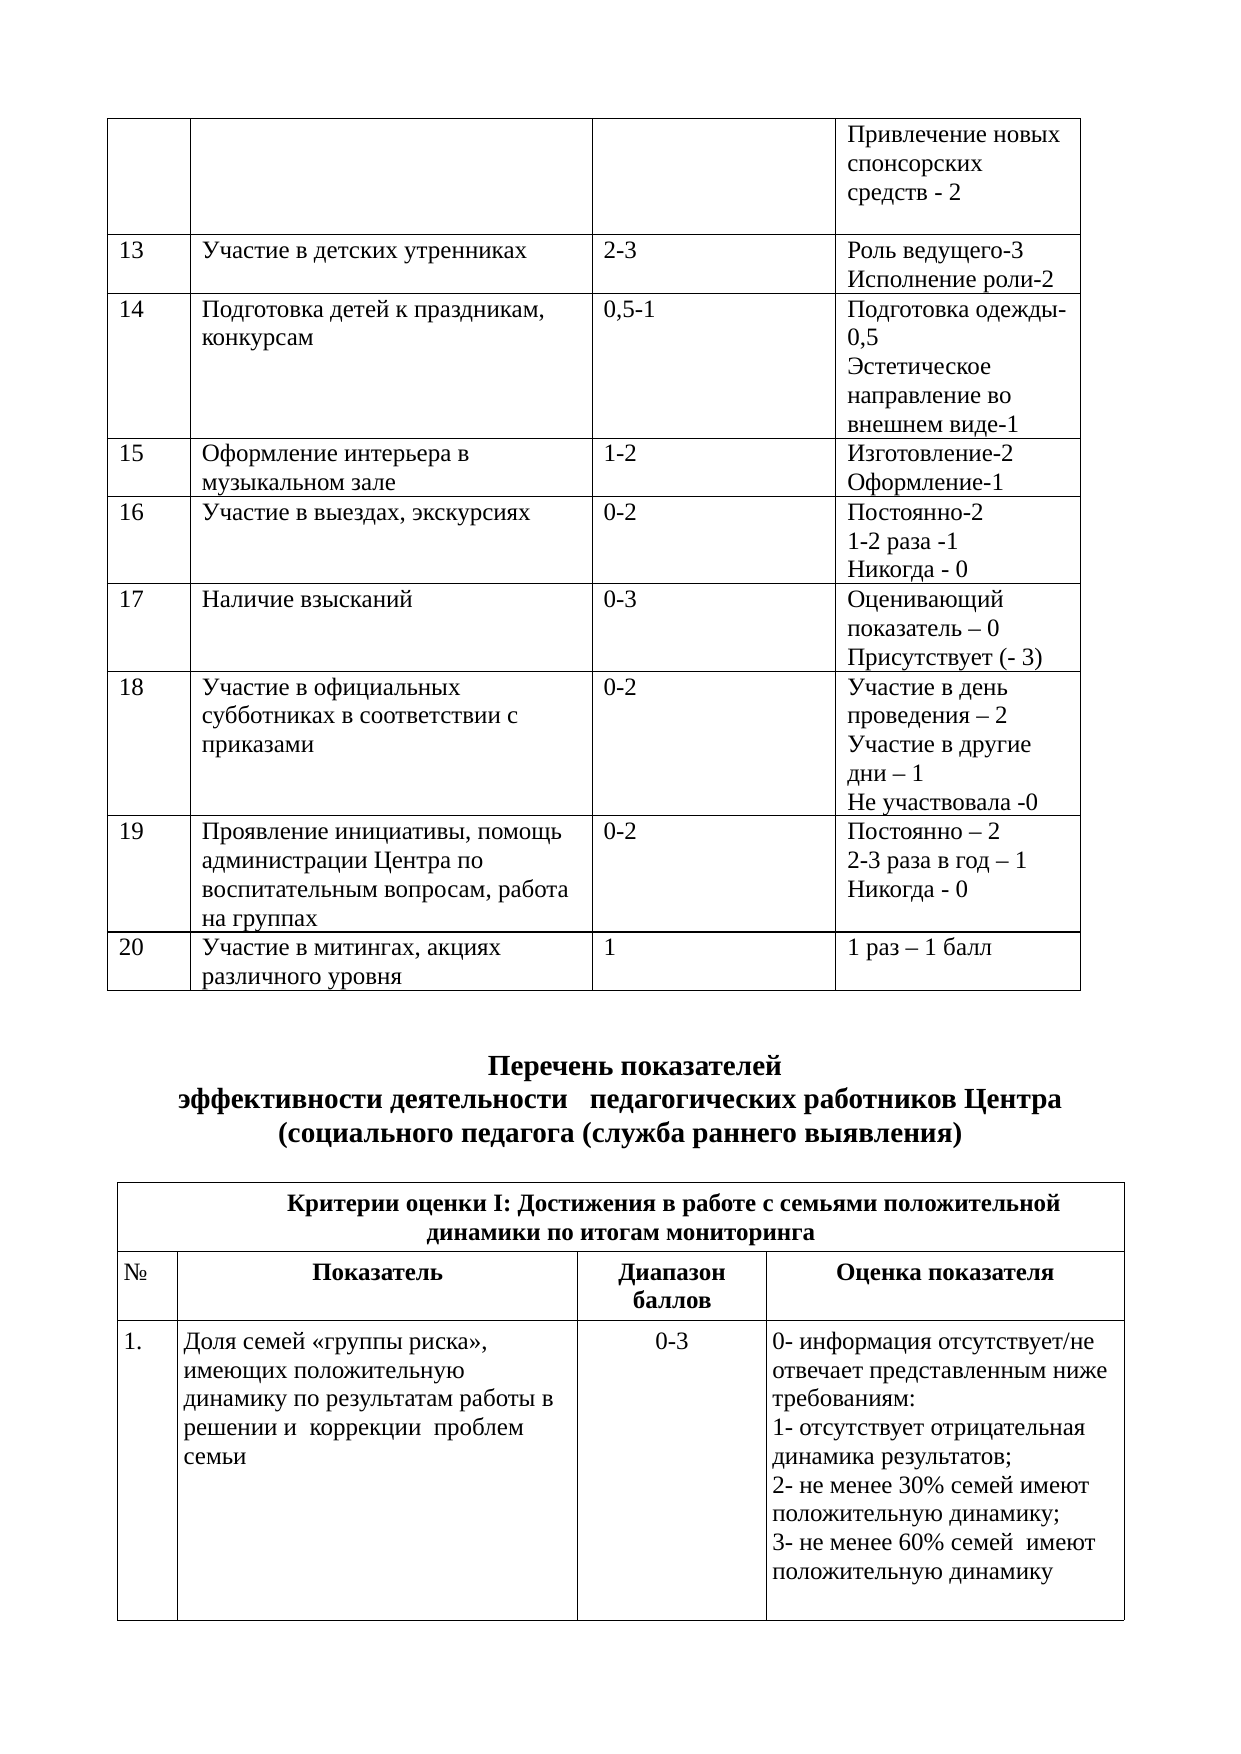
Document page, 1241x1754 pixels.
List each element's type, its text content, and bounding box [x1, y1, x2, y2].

table_cell Подготовка одежды-0,5 Эстетическое направление во внешнем виде-1 [836, 294, 1080, 437]
table_cell Участие в выездах, экскурсиях [191, 497, 592, 583]
table_cell 0-2 [593, 816, 835, 931]
table_cell Постоянно – 2 2-3 раза в год – 1 Никогда - 0 [836, 816, 1080, 931]
table_cell Проявление инициативы, помощь администрации Центра по воспитательным вопросам, работа на группах [191, 816, 592, 931]
table_cell 19 [108, 816, 190, 931]
table_cell 1 раз – 1 балл [836, 933, 1080, 990]
table_cell [191, 119, 592, 234]
table_cell № [118, 1252, 177, 1320]
table_cell Изготовление-2 Оформление-1 [836, 439, 1080, 496]
table_cell Участие в официальных субботниках в соответствии с приказами [191, 672, 592, 815]
table_cell 20 [108, 933, 190, 990]
table_cell 18 [108, 672, 190, 815]
table_cell Наличие взысканий [191, 584, 592, 671]
table_cell Оценивающий показатель – 0 Присутствует (- 3) [836, 584, 1080, 671]
text Перечень показателей [118, 1048, 1122, 1081]
table_cell Показатель [178, 1252, 577, 1320]
table_cell Привлечение новых спонсорских средств - 2 [836, 119, 1080, 234]
table_cell 1-2 [593, 439, 835, 496]
table_cell 1 [593, 933, 835, 990]
table_cell Доля семей «группы риска», имеющих положительную динамику по результатам работы в решении и коррекции проблем семьи [178, 1321, 577, 1620]
table_cell 0-2 [593, 672, 835, 815]
table_cell 13 [108, 235, 190, 293]
table_cell 0- информация отсутствует/не отвечает представленным ниже требованиям: 1- отсутствует отрицательная динамика результатов; 2- не менее 30% семей имеют положительную динамику; 3- не менее 60% семей имеют положительную динамику [767, 1321, 1124, 1620]
table_cell 16 [108, 497, 190, 583]
table_cell 0-3 [593, 584, 835, 671]
table_cell Участие в детских утренниках [191, 235, 592, 293]
table_cell Участие в митингах, акциях различного уровня [191, 933, 592, 990]
table_cell 14 [108, 294, 190, 437]
table_cell 0-3 [578, 1321, 766, 1620]
table_cell 0-2 [593, 497, 835, 583]
table_cell Оформление интерьера в музыкальном зале [191, 439, 592, 496]
text эффективности деятельности педагогических работников Центра [118, 1081, 1122, 1115]
table_cell Подготовка детей к праздникам, конкурсам [191, 294, 592, 437]
table_cell 2-3 [593, 235, 835, 293]
table_cell Постоянно-2 1-2 раза -1 Никогда - 0 [836, 497, 1080, 583]
table_cell Роль ведущего-3 Исполнение роли-2 [836, 235, 1080, 293]
table_cell Участие в день проведения – 2 Участие в другие дни – 1 Не участвовала -0 [836, 672, 1080, 815]
table_cell [108, 119, 190, 234]
table_cell 0,5-1 [593, 294, 835, 437]
table_cell Диапазон баллов [578, 1252, 766, 1320]
table_cell 1. [118, 1321, 177, 1620]
table_header Критерии оценки I: Достижения в работе с семьями положительной динамики по итогам мониторинга [118, 1183, 1124, 1251]
table_cell Оценка показателя [767, 1252, 1124, 1320]
table_cell [593, 119, 835, 234]
table_cell 15 [108, 439, 190, 496]
text (социального педагога (служба раннего выявления) [118, 1115, 1122, 1148]
table_cell 17 [108, 584, 190, 671]
